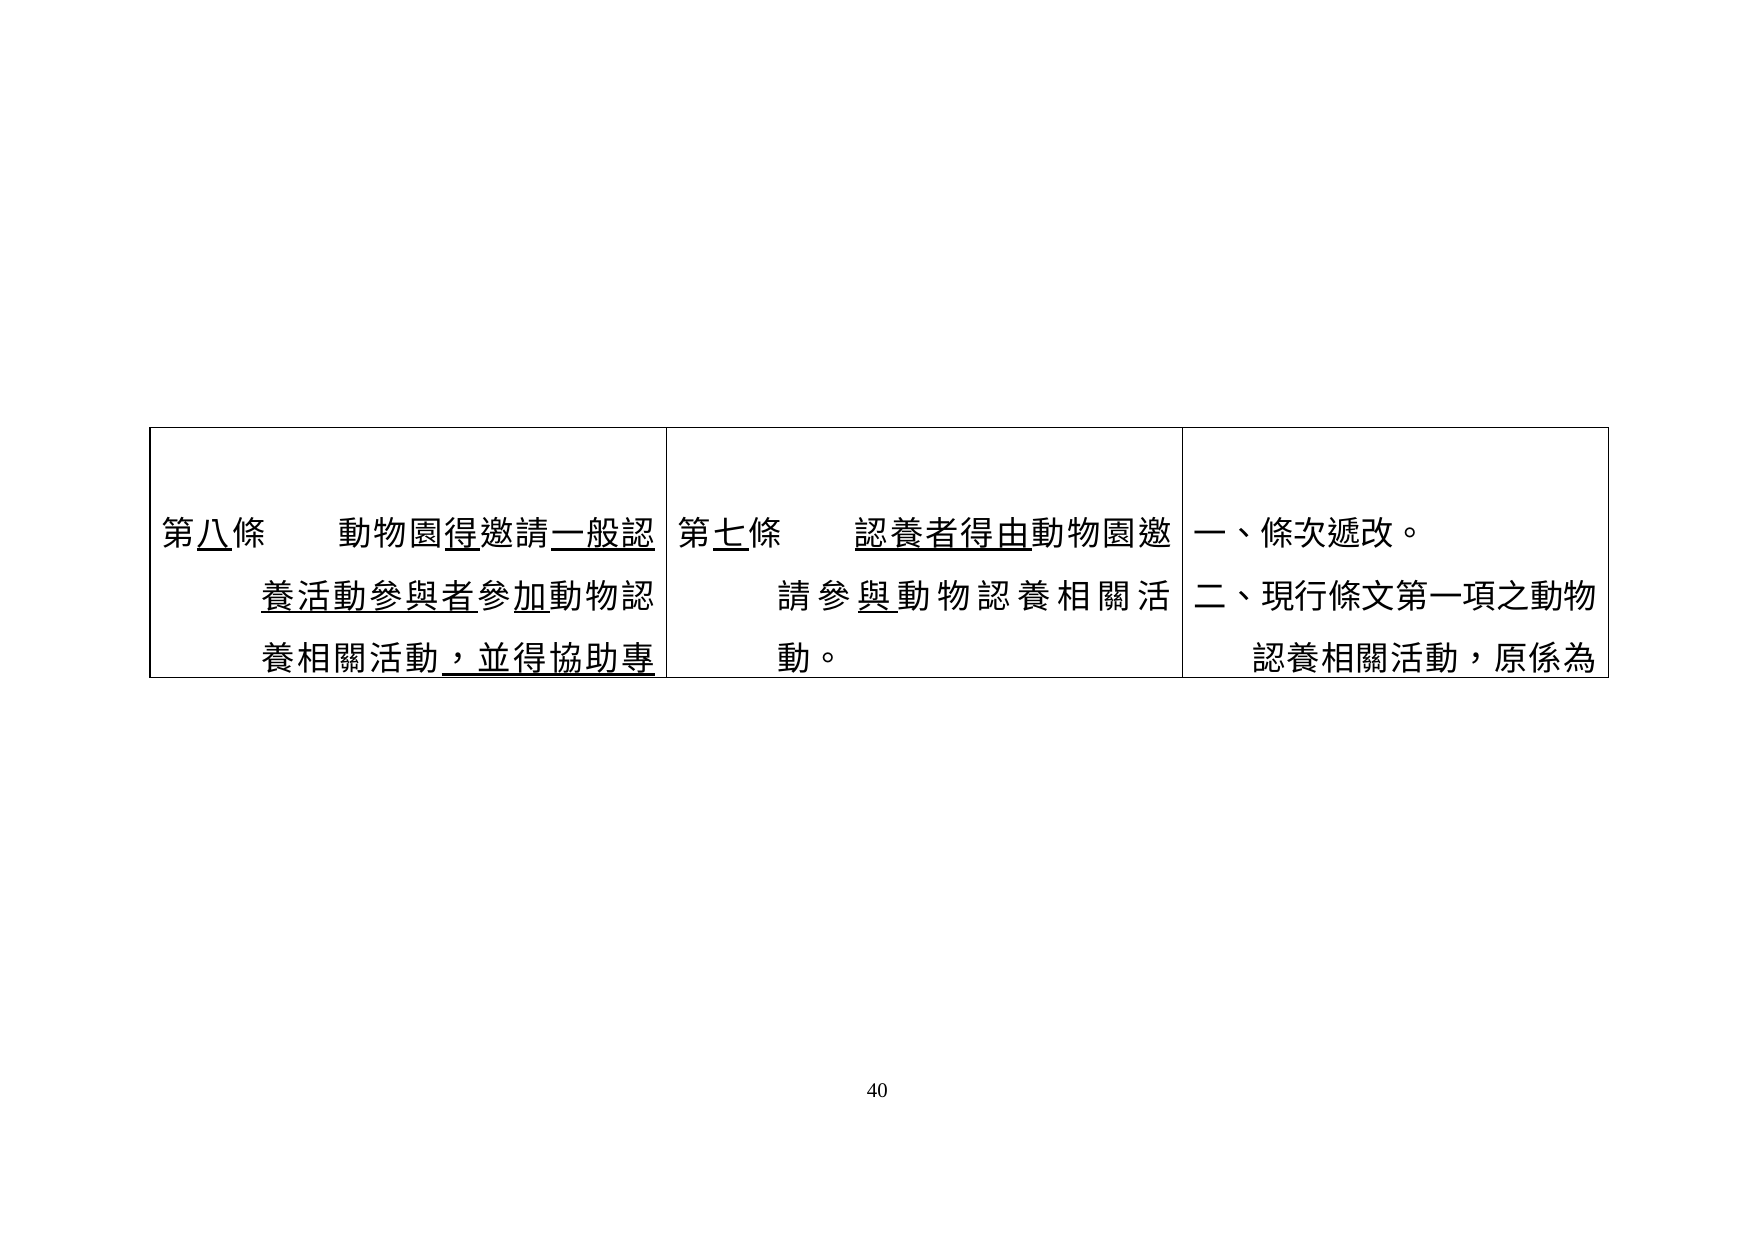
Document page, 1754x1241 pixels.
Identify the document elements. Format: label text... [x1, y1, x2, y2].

table_cell 第八條 動物園得邀請一般認養活動參與者參加動物認養相關活動，並得協助專 [151, 428, 666, 677]
table_cell 一、條次遞改。 二、現行條文第一項之動物認養相關活動，原係為 [1183, 428, 1608, 677]
table_cell 第七條 認養者得由動物園邀請參與動物認養相關活動。 [667, 428, 1182, 677]
